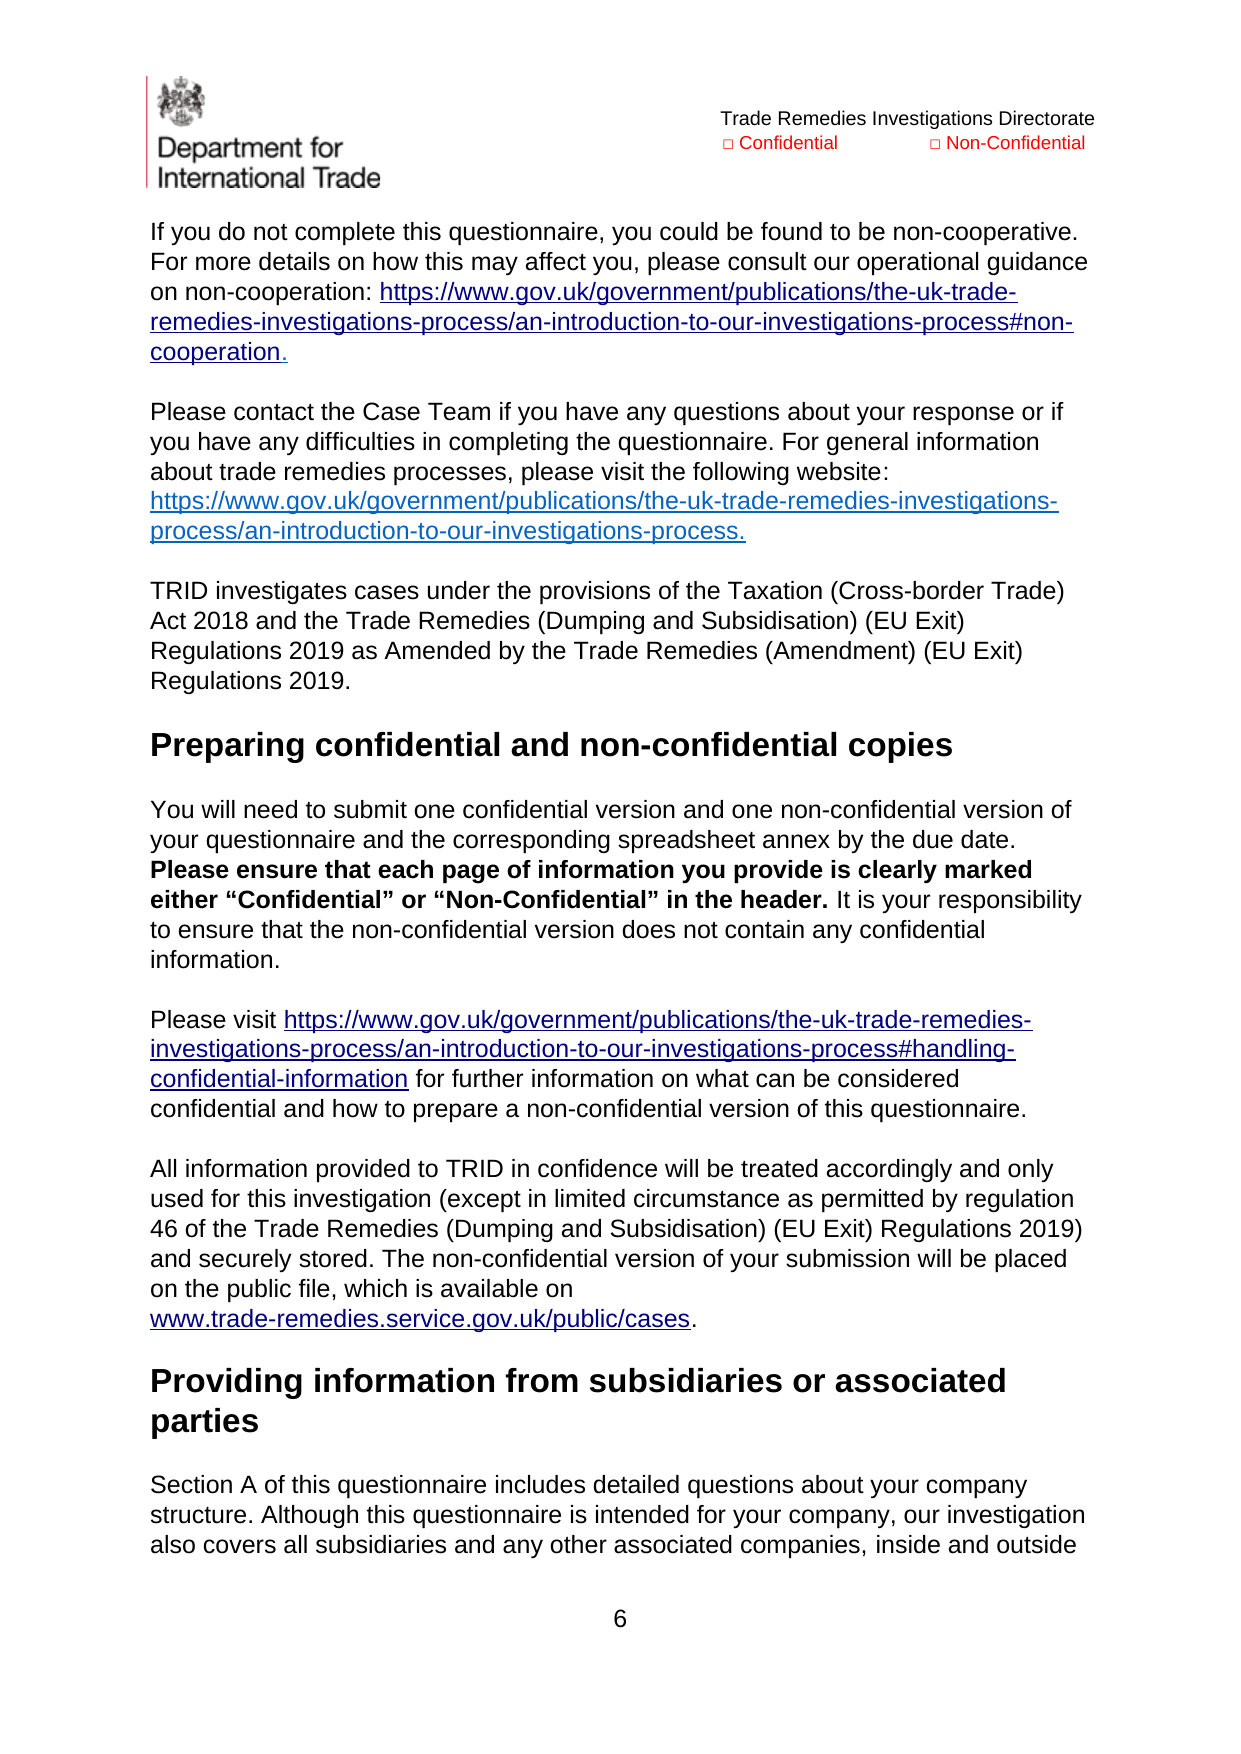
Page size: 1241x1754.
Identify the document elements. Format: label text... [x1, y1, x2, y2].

text Please contact the Case Team if you have any questions about your response or if you have any difficulties in completing the questionnaire. For general information about trade remedies processes, please visit the following website: https://www.gov.uk/government/publications/the-uk-trade-remedies-investigations-process/an-introduction-to-our-investigations-process. [150, 397, 1090, 545]
subtitle Providing information from subsidiaries or associated parties [150, 1361, 1090, 1439]
text TRID investigates cases under the provisions of the Taxation (Cross-border Trade) Act 2018 and the Trade Remedies (Dumping and Subsidisation) (EU Exit) Regulations 2019 as Amended by the Trade Remedies (Amendment) (EU Exit) Regulations 2019. [150, 576, 1090, 694]
text All information provided to TRID in confidence will be treated accordingly and only used for this investigation (except in limited circumstance as permitted by regulation 46 of the Trade Remedies (Dumping and Subsidisation) (EU Exit) Regulations 2019) and securely stored. The non-confidential version of your submission will be placed on the public file, which is available on www.trade-remedies.service.gov.uk/public/cases. [150, 1154, 1090, 1332]
text Please visit https://www.gov.uk/government/publications/the-uk-trade-remedies-investigations-process/an-introduction-to-our-investigations-process#handling-confidential-information for further information on what can be considered confidential and how to prepare a non-confidential version of this questionnaire. [150, 1004, 1090, 1123]
text You will need to submit one confidential version and one non-confidential version of your questionnaire and the corresponding spreadsheet annex by the due date. Please ensure that each page of information you provide is clearly marked either “Confidential” or “Non-Confidential” in the header. It is your responsibility to ensure that the non-confidential version does not contain any confidential information. [150, 795, 1090, 973]
text If you do not complete this questionnaire, you could be found to be non-cooperative. For more details on how this may affect you, please consult our operational guidance on non-cooperation: https://www.gov.uk/government/publications/the-uk-trade-remedies-investigations-process/an-introduction-to-our-investigations-process#non-cooperation. [150, 217, 1090, 366]
text Section A of this questionnaire includes detailed questions about your company structure. Although this questionnaire is intended for your company, our investigation also covers all subsidiaries and any other associated companies, inside and outside [150, 1471, 1090, 1559]
subtitle Preparing confidential and non-confidential copies [150, 726, 1090, 764]
